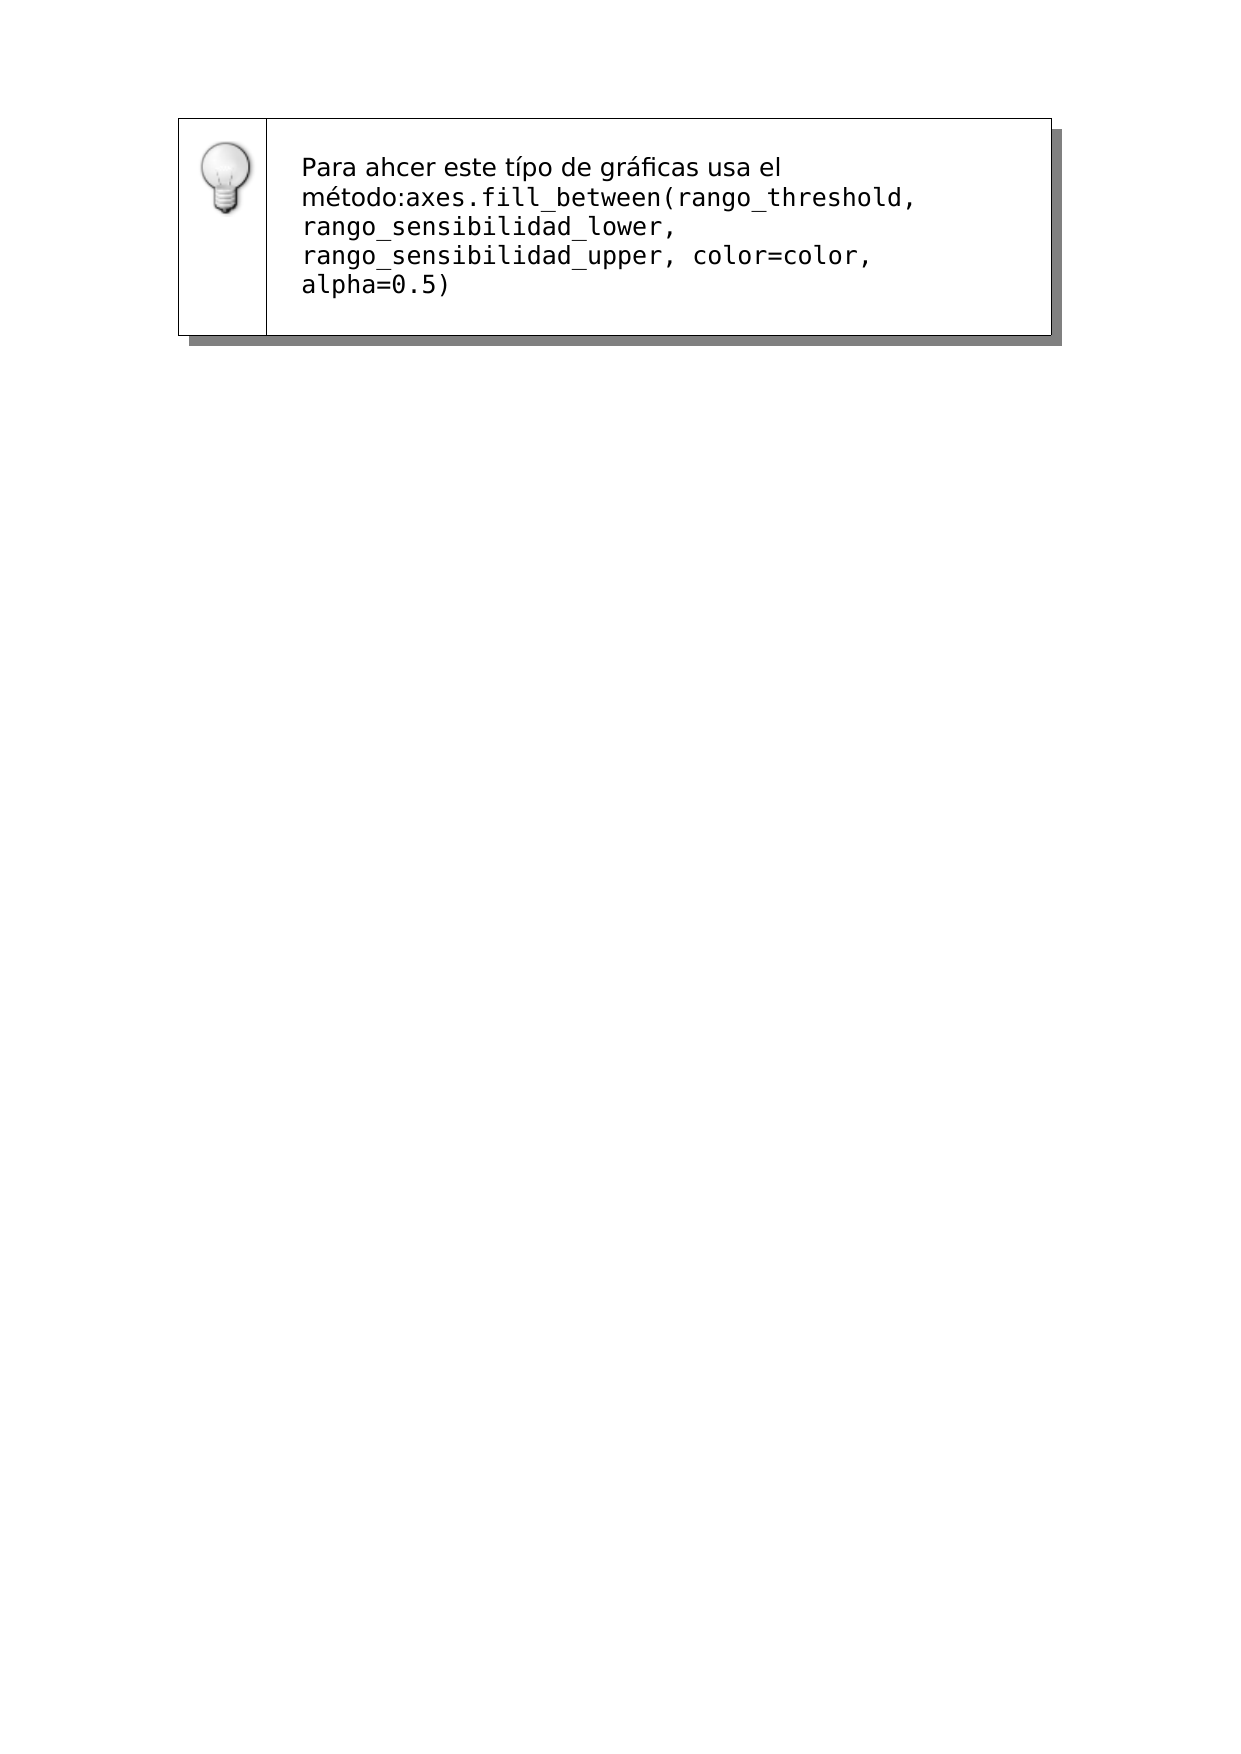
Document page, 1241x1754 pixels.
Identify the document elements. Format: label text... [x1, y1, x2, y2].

table_header Para ahcer este típo de gráficas usa el método:axes.fill_between(rango_threshold, rango_sensibilidad_lower, rango_sensibilidad_upper, color=color, alpha=0.5) [267, 119, 1051, 335]
picture [190, 141, 266, 217]
table_header [179, 119, 266, 335]
